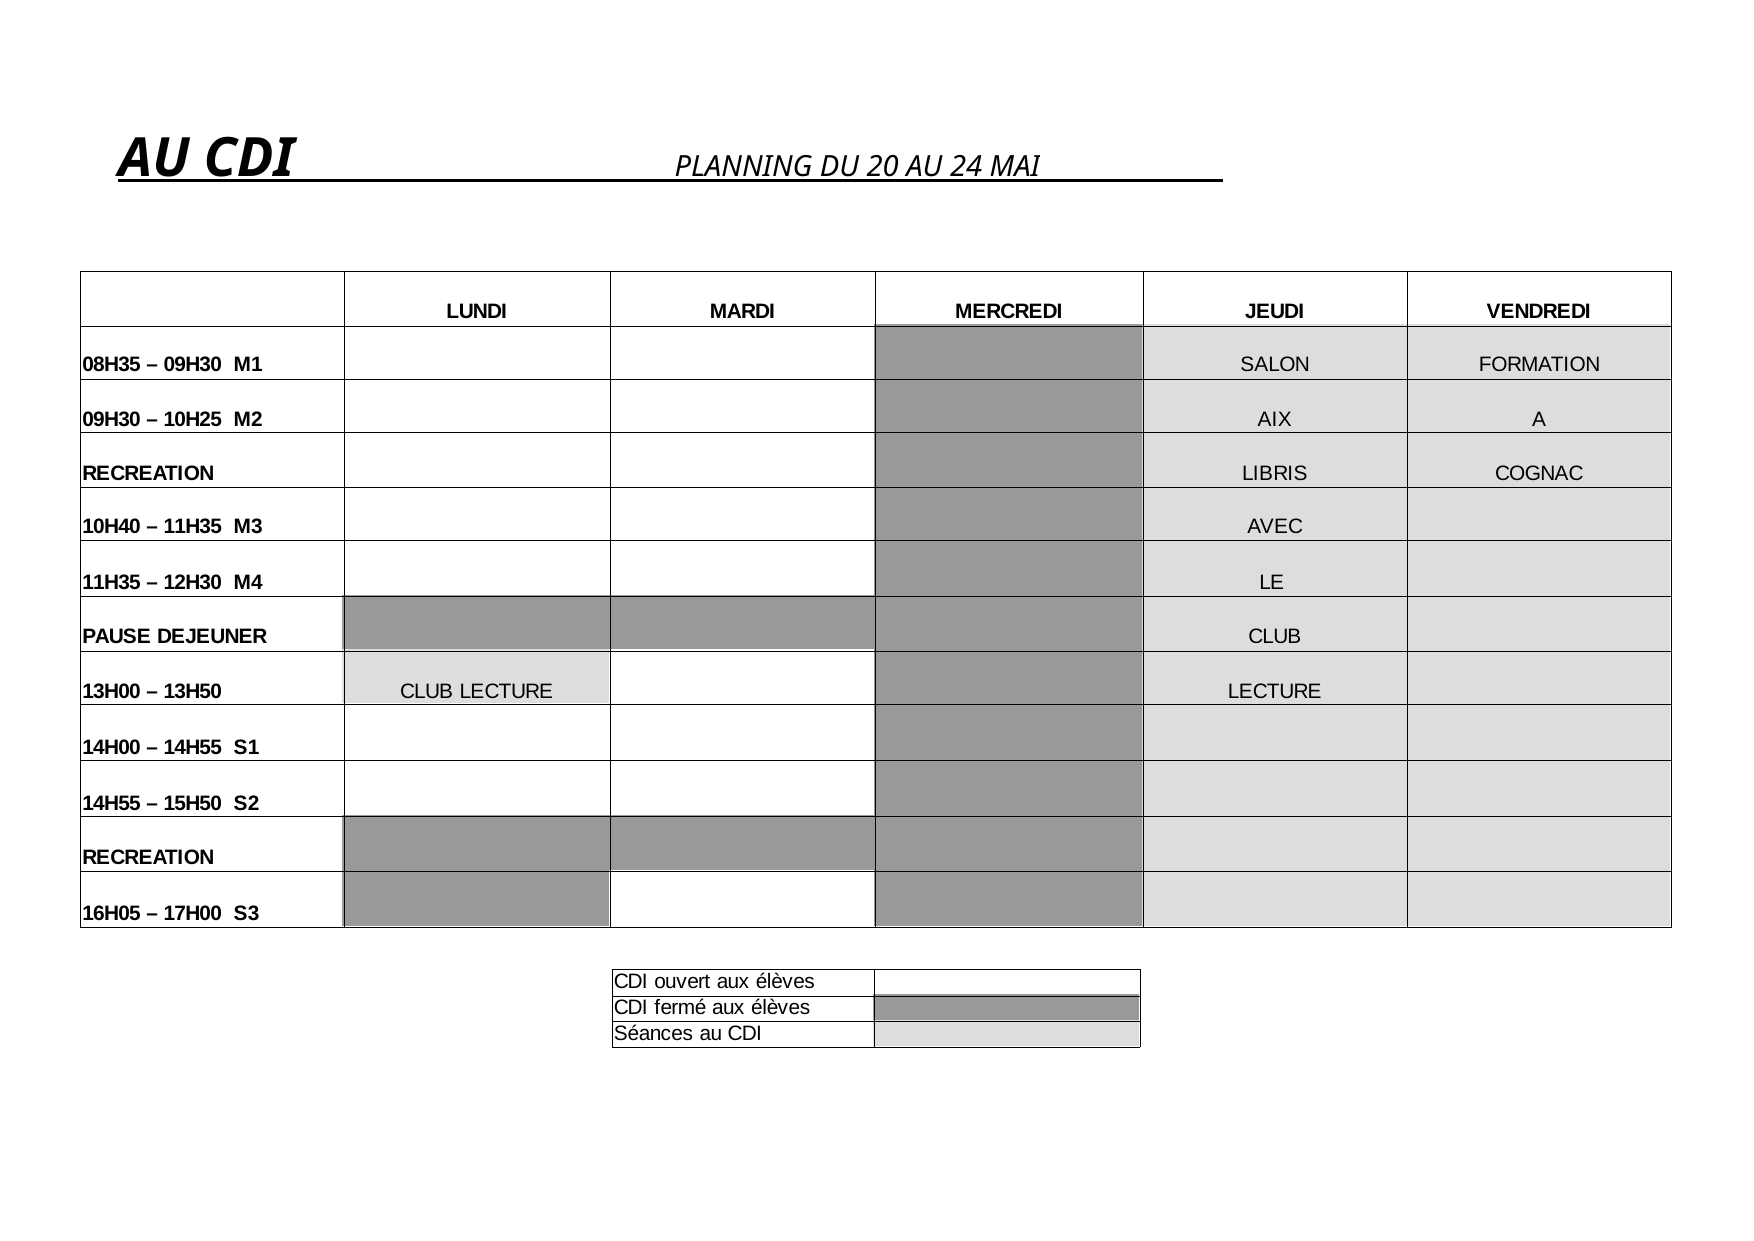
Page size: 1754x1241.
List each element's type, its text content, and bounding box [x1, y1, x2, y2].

text AU CDI PLANNING DU 20 AU 24 MAI [118, 118, 1636, 192]
